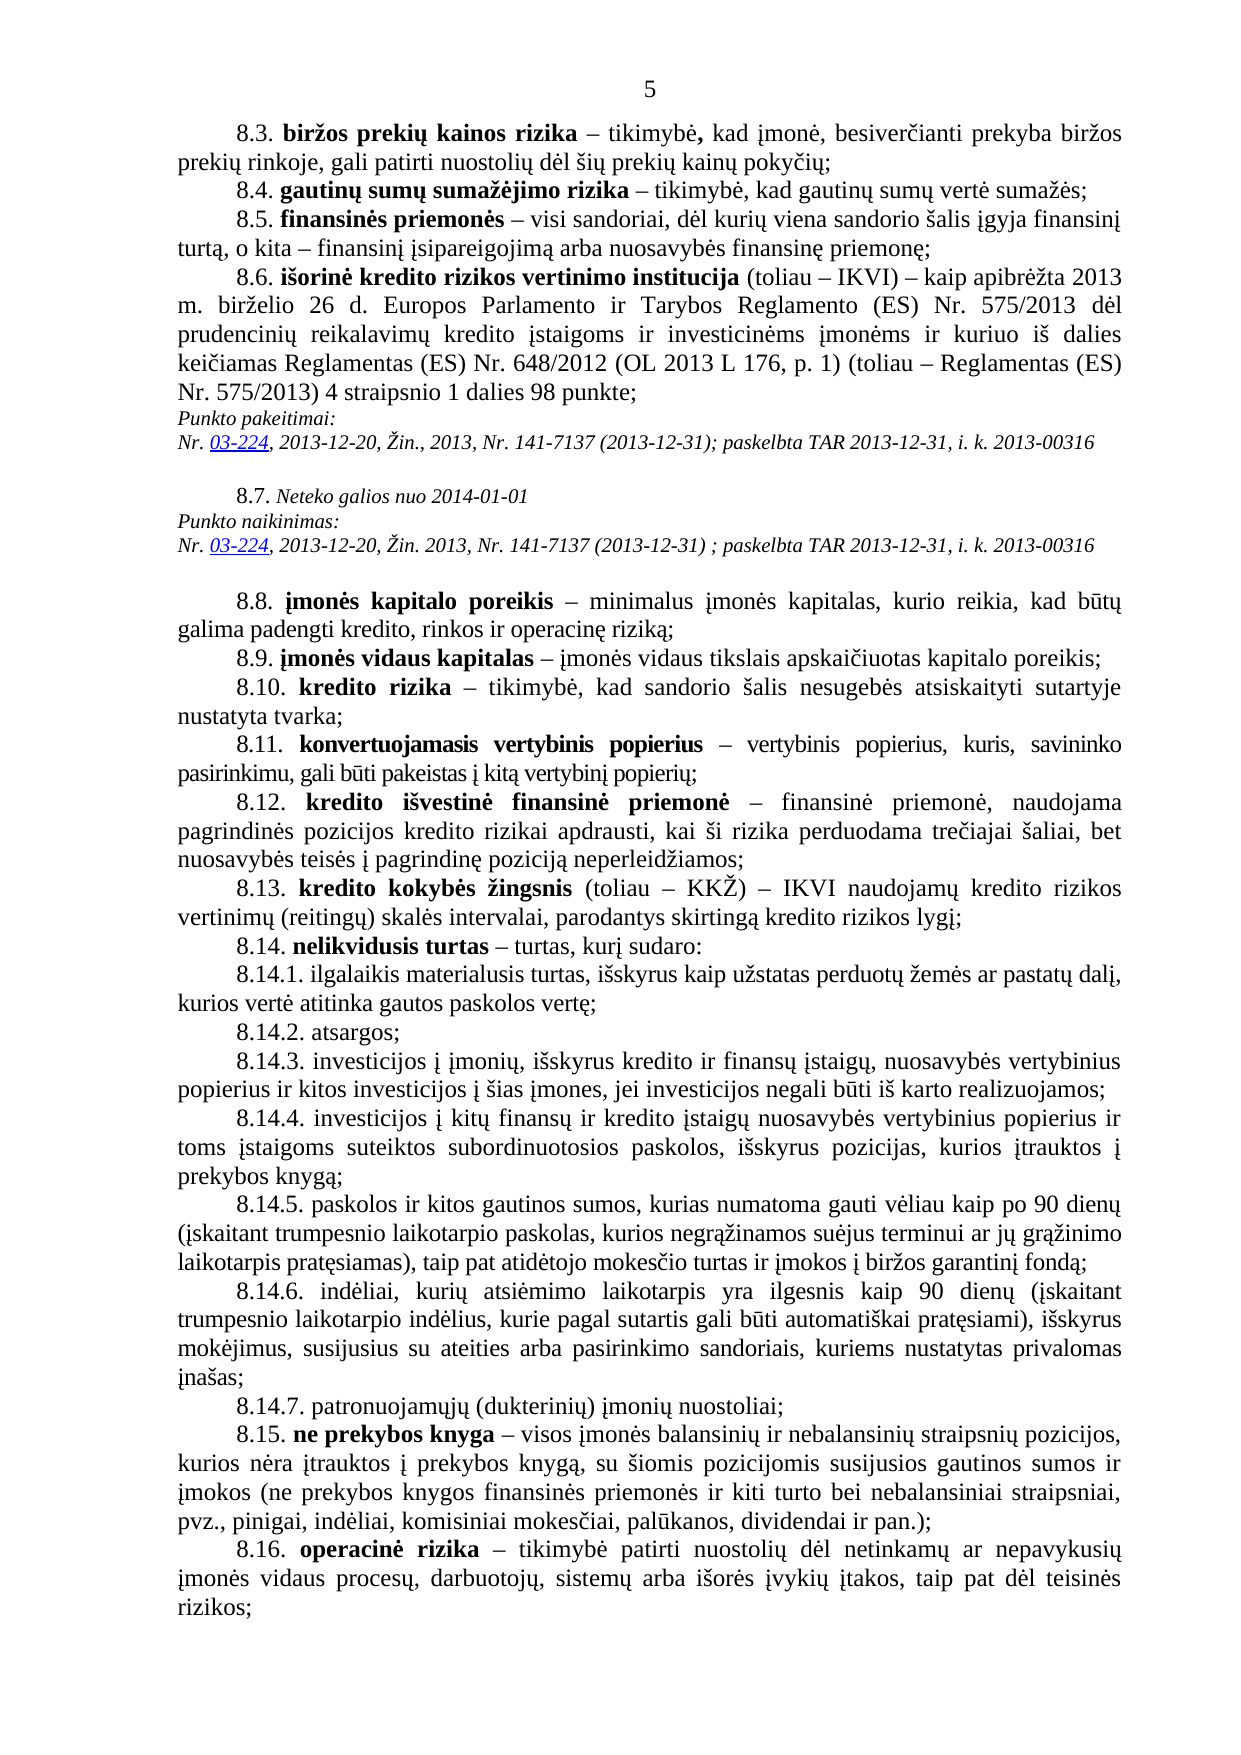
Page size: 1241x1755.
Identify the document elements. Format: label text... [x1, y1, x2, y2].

text 8.15. ne prekybos knyga – visos įmonės balansinių ir nebalansinių straipsnių pozicijos, kurios nėra įtrauktos į prekybos knygą, su šiomis pozicijomis susijusios gautinos sumos ir įmokos (ne prekybos knygos finansinės priemonės ir kiti turto bei nebalansiniai straipsniai, pvz., pinigai, indėliai, komisiniai mokesčiai, palūkanos, dividendai ir pan.); [177, 1419, 1122, 1534]
text Nr. 03-224, 2013-12-20, Žin. 2013, Nr. 141-7137 (2013-12-31) ; paskelbta TAR 2013-12-31, i. k. 2013-00316 [177, 533, 1122, 557]
text 8.4. gautinų sumų sumažėjimo rizika – tikimybė, kad gautinų sumų vertė sumažės; [177, 176, 1122, 204]
text 8.3. biržos prekių kainos rizika – tikimybė, kad įmonė, besiverčianti prekyba biržos prekių rinkoje, gali patirti nuostolių dėl šių prekių kainų pokyčių; [177, 118, 1122, 176]
text 8.14. nelikvidusis turtas – turtas, kurį sudaro: [177, 931, 1122, 959]
text 8.14.1. ilgalaikis materialusis turtas, išskyrus kaip užstatas perduotų žemės ar pastatų dalį, kurios vertė atitinka gautos paskolos vertę; [177, 959, 1122, 1017]
text 8.11. konvertuojamasis vertybinis popierius – vertybinis popierius, kuris, savininko pasirinkimu, gali būti pakeistas į kitą vertybinį popierių; [177, 729, 1122, 787]
text 8.14.6. indėliai, kurių atsiėmimo laikotarpis yra ilgesnis kaip 90 dienų (įskaitant trumpesnio laikotarpio indėlius, kurie pagal sutartis gali būti automatiškai pratęsiami), išskyrus mokėjimus, susijusius su ateities arba pasirinkimo sandoriais, kuriems nustatytas privalomas įnašas; [177, 1276, 1122, 1391]
text Punkto naikinimas: [177, 509, 1122, 533]
text 8.14.5. paskolos ir kitos gautinos sumos, kurias numatoma gauti vėliau kaip po 90 dienų (įskaitant trumpesnio laikotarpio paskolas, kurios negrąžinamos suėjus terminui ar jų grąžinimo laikotarpis pratęsiamas), taip pat atidėtojo mokesčio turtas ir įmokos į biržos garantinį fondą; [177, 1189, 1122, 1276]
text 8.14.3. investicijos į įmonių, išskyrus kredito ir finansų įstaigų, nuosavybės vertybinius popierius ir kitos investicijos į šias įmones, jei investicijos negali būti iš karto realizuojamos; [177, 1046, 1122, 1103]
text 8.12. kredito išvestinė finansinė priemonė – finansinė priemonė, naudojama pagrindinės pozicijos kredito rizikai apdrausti, kai ši rizika perduodama trečiajai šaliai, bet nuosavybės teisės į pagrindinę poziciją neperleidžiamos; [177, 787, 1122, 873]
text 8.9. įmonės vidaus kapitalas – įmonės vidaus tikslais apskaičiuotas kapitalo poreikis; [177, 643, 1122, 672]
text 8.10. kredito rizika – tikimybė, kad sandorio šalis nesugebės atsiskaityti sutartyje nustatyta tvarka; [177, 672, 1122, 729]
text 8.14.4. investicijos į kitų finansų ir kredito įstaigų nuosavybės vertybinius popierius ir toms įstaigoms suteiktos subordinuotosios paskolos, išskyrus pozicijas, kurios įtrauktos į prekybos knygą; [177, 1103, 1122, 1189]
text 8.14.7. patronuojamųjų (dukterinių) įmonių nuostoliai; [177, 1391, 1122, 1419]
text 8.16. operacinė rizika – tikimybė patirti nuostolių dėl netinkamų ar nepavykusių įmonės vidaus procesų, darbuotojų, sistemų arba išorės įvykių įtakos, taip pat dėl teisinės rizikos; [177, 1534, 1122, 1621]
text Nr. 03-224, 2013-12-20, Žin., 2013, Nr. 141-7137 (2013-12-31); paskelbta TAR 2013-12-31, i. k. 2013-00316 [177, 430, 1122, 454]
text 8.8. įmonės kapitalo poreikis – minimalus įmonės kapitalas, kurio reikia, kad būtų galima padengti kredito, rinkos ir operacinę riziką; [177, 586, 1122, 643]
text 8.13. kredito kokybės žingsnis (toliau – KKŽ) – IKVI naudojamų kredito rizikos vertinimų (reitingų) skalės intervalai, parodantys skirtingą kredito rizikos lygį; [177, 873, 1122, 931]
text 8.7. Neteko galios nuo 2014-01-01 [177, 482, 1122, 509]
text 8.14.2. atsargos; [177, 1017, 1122, 1046]
text 8.6. išorinė kredito rizikos vertinimo institucija (toliau – IKVI) – kaip apibrėžta 2013 m. birželio 26 d. Europos Parlamento ir Tarybos Reglamento (ES) Nr. 575/2013 dėl prudencinių reikalavimų kredito įstaigoms ir investicinėms įmonėms ir kuriuo iš dalies keičiamas Reglamentas (ES) Nr. 648/2012 (OL 2013 L 176, p. 1) (toliau – Reglamentas (ES) Nr. 575/2013) 4 straipsnio 1 dalies 98 punkte; [177, 262, 1122, 406]
text Punkto pakeitimai: [177, 406, 1122, 430]
text 8.5. finansinės priemonės – visi sandoriai, dėl kurių viena sandorio šalis įgyja finansinį turtą, o kita – finansinį įsipareigojimą arba nuosavybės finansinę priemonę; [177, 204, 1122, 262]
